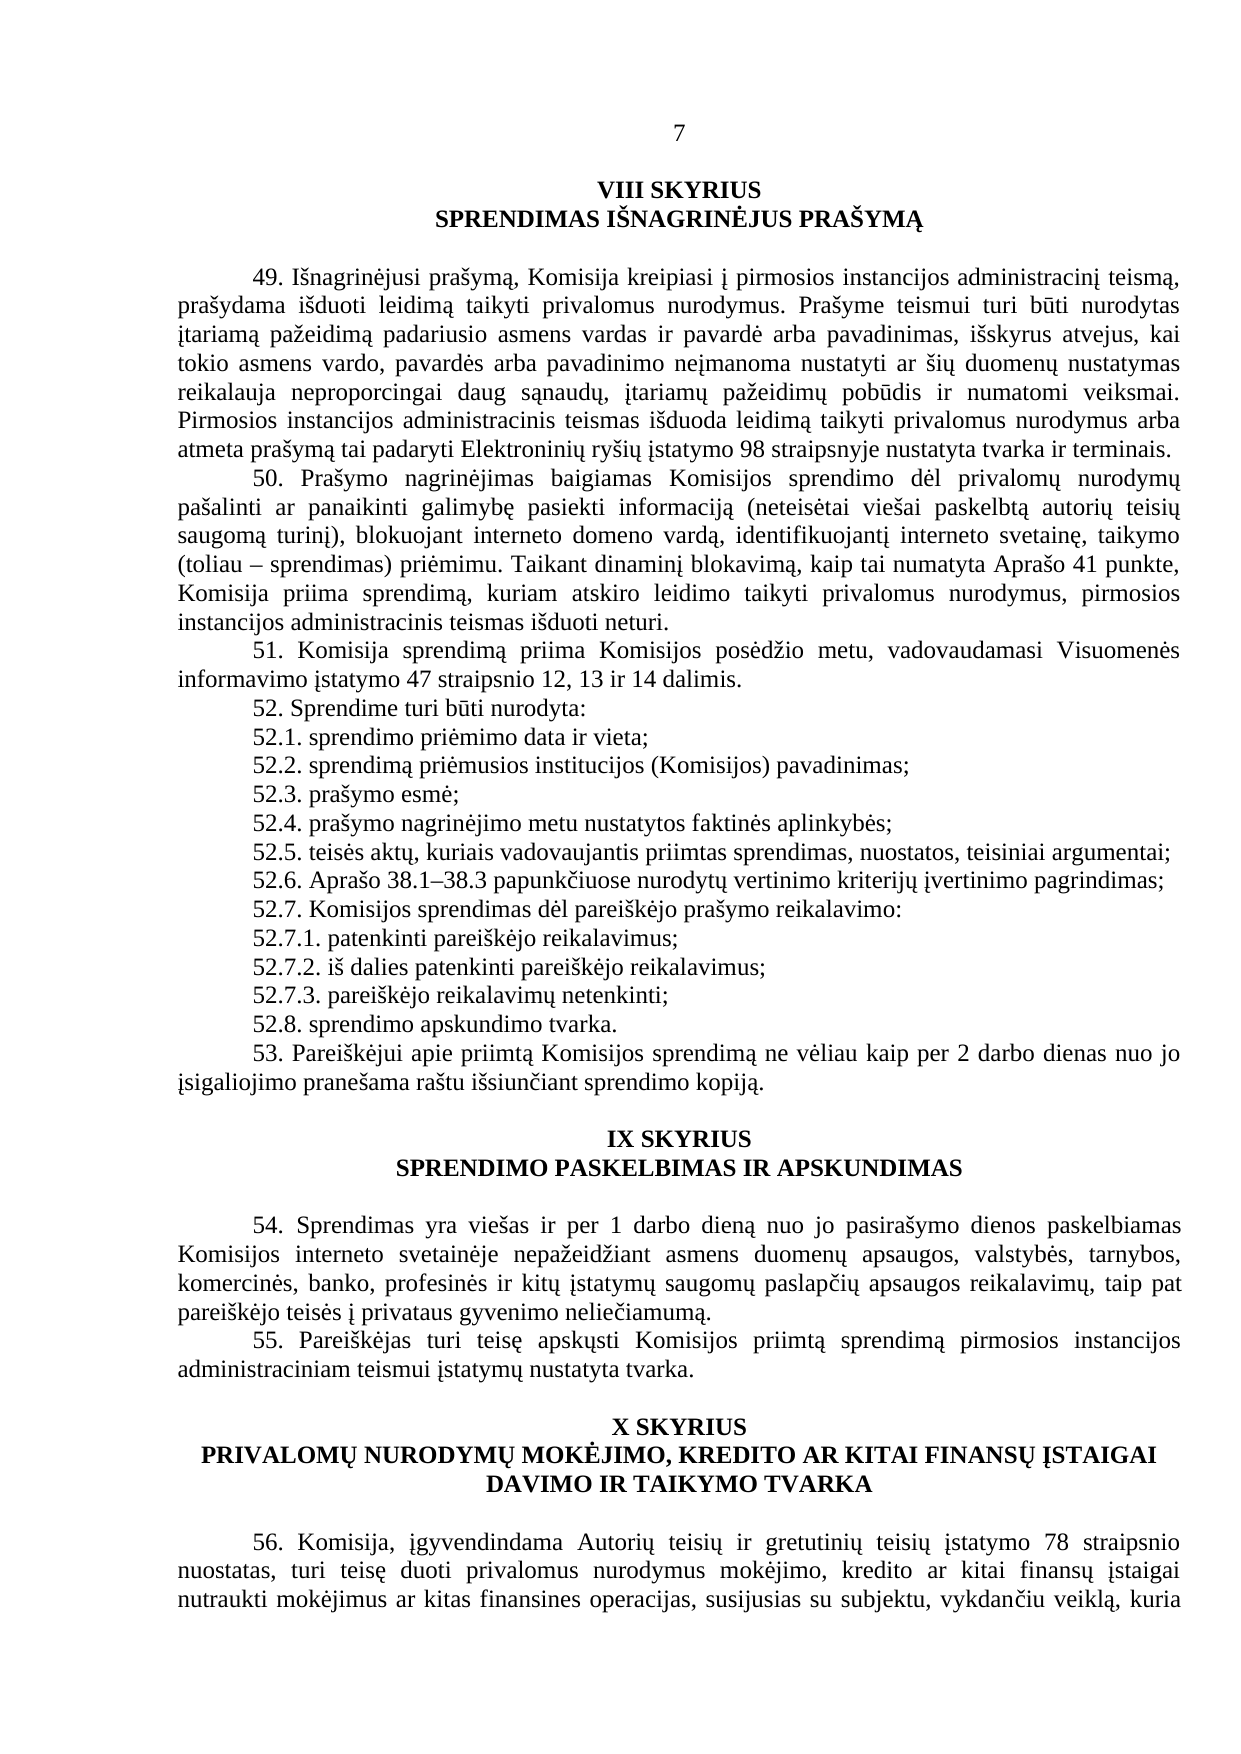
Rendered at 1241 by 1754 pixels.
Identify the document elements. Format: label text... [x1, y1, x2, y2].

text 53. Pareiškėjui apie priimtą Komisijos sprendimą ne vėliau kaip per 2 darbo dienas nuo jo įsigaliojimo pranešama raštu išsiunčiant sprendimo kopiją. [177, 1038, 1181, 1096]
text 52. Sprendime turi būti nurodyta: [177, 693, 1181, 722]
text 52.2. sprendimą priėmusios institucijos (Komisijos) pavadinimas; [177, 751, 1181, 779]
text 51. Komisija sprendimą priima Komisijos posėdžio metu, vadovaudamasi Visuomenės informavimo įstatymo 47 straipsnio 12, 13 ir 14 dalimis. [177, 636, 1181, 693]
text 52.7. Komisijos sprendimas dėl pareiškėjo prašymo reikalavimo: [177, 894, 1181, 923]
text IX SKYRIUS [177, 1124, 1181, 1153]
text 52.5. teisės aktų, kuriais vadovaujantis priimtas sprendimas, nuostatos, teisiniai argumentai; [177, 837, 1181, 866]
text PRIVALOMŲ NURODYMŲ MOKĖJIMO, KREDITO AR KITAI FINANSŲ ĮSTAIGAI DAVIMO IR TAIKYMO TVARKA [177, 1441, 1181, 1498]
text 50. Prašymo nagrinėjimas baigiamas Komisijos sprendimo dėl privalomų nurodymų pašalinti ar panaikinti galimybę pasiekti informaciją (neteisėtai viešai paskelbtą autorių teisių saugomą turinį), blokuojant interneto domeno vardą, identifikuojantį interneto svetainę, taikymo (toliau – sprendimas) priėmimu. Taikant dinaminį blokavimą, kaip tai numatyta Aprašo 41 punkte, Komisija priima sprendimą, kuriam atskiro leidimo taikyti privalomus nurodymus, pirmosios instancijos administracinis teismas išduoti neturi. [177, 463, 1181, 636]
text 52.7.1. patenkinti pareiškėjo reikalavimus; [177, 923, 1181, 952]
text SPRENDIMAS IŠNAGRINĖJUS PRAŠYMĄ [177, 204, 1181, 233]
text 52.1. sprendimo priėmimo data ir vieta; [177, 722, 1181, 751]
text 52.4. prašymo nagrinėjimo metu nustatytos faktinės aplinkybės; [177, 808, 1181, 837]
text 52.3. prašymo esmė; [177, 779, 1181, 808]
text 52.7.3. pareiškėjo reikalavimų netenkinti; [177, 981, 1181, 1009]
text X SKYRIUS [177, 1412, 1181, 1441]
text 52.6. Aprašo 38.1–38.3 papunkčiuose nurodytų vertinimo kriterijų įvertinimo pagrindimas; [177, 866, 1181, 894]
text 56. Komisija, įgyvendindama Autorių teisių ir gretutinių teisių įstatymo 78 straipsnio nuostatas, turi teisę duoti privalomus nurodymus mokėjimo, kredito ar kitai finansų įstaigai nutraukti mokėjimus ar kitas finansines operacijas, susijusias su subjektu, vykdančiu veiklą, kuria [177, 1527, 1181, 1613]
text 52.7.2. iš dalies patenkinti pareiškėjo reikalavimus; [177, 952, 1181, 981]
text 55. Pareiškėjas turi teisę apskųsti Komisijos priimtą sprendimą pirmosios instancijos administraciniam teismui įstatymų nustatyta tvarka. [177, 1326, 1181, 1383]
text 54. Sprendimas yra viešas ir per 1 darbo dieną nuo jo pasirašymo dienos paskelbiamas Komisijos interneto svetainėje nepažeidžiant asmens duomenų apsaugos, valstybės, tarnybos, komercinės, banko, profesinės ir kitų įstatymų saugomų paslapčių apsaugos reikalavimų, taip pat pareiškėjo teisės į privataus gyvenimo neliečiamumą. [177, 1211, 1182, 1326]
text 52.8. sprendimo apskundimo tvarka. [177, 1009, 1181, 1038]
text SPRENDIMO PASKELBIMAS IR APSKUNDIMAS [177, 1153, 1181, 1182]
text VIII SKYRIUS [177, 176, 1181, 204]
text 49. Išnagrinėjusi prašymą, Komisija kreipiasi į pirmosios instancijos administracinį teismą, prašydama išduoti leidimą taikyti privalomus nurodymus. Prašyme teismui turi būti nurodytas įtariamą pažeidimą padariusio asmens vardas ir pavardė arba pavadinimas, išskyrus atvejus, kai tokio asmens vardo, pavardės arba pavadinimo neįmanoma nustatyti ar šių duomenų nustatymas reikalauja neproporcingai daug sąnaudų, įtariamų pažeidimų pobūdis ir numatomi veiksmai. Pirmosios instancijos administracinis teismas išduoda leidimą taikyti privalomus nurodymus arba atmeta prašymą tai padaryti Elektroninių ryšių įstatymo 98 straipsnyje nustatyta tvarka ir terminais. [177, 262, 1181, 463]
